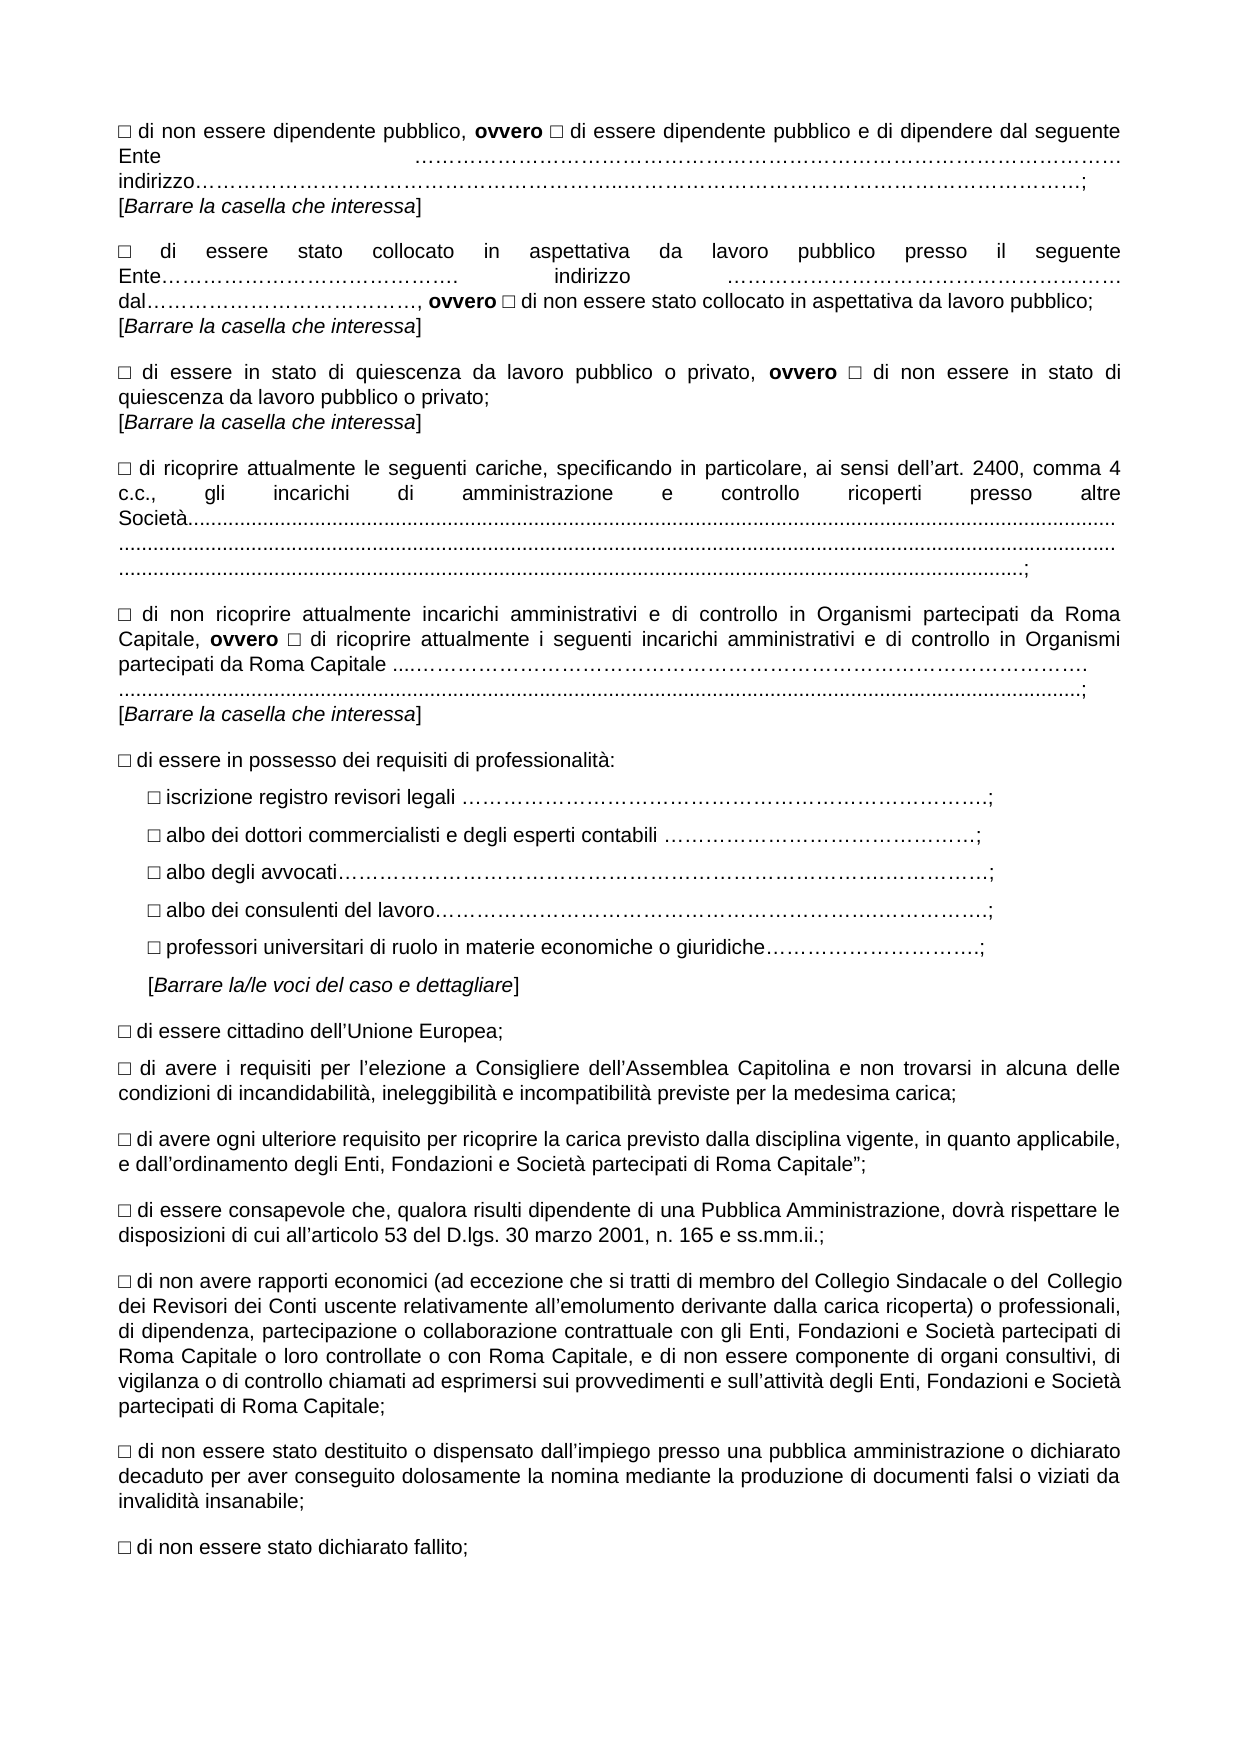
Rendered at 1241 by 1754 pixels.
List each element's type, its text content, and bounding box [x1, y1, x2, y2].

text □ di non essere stato destituito o dispensato dall’impiego presso una pubblica amministrazione o dichiarato decaduto per aver conseguito dolosamente la nomina mediante la produzione di documenti falsi o viziati da invalidità insanabile; [118, 1439, 1122, 1514]
text □ di essere stato collocato in aspettativa da lavoro pubblico presso il seguente Ente……………………………………. indirizzo ………………………………………………… dal…………………………………, ovvero □ di non essere stato collocato in aspettativa da lavoro pubblico; [118, 239, 1122, 314]
text □ albo dei dottori commercialisti e degli esperti contabili ………………………………………; [118, 822, 1122, 847]
text □ iscrizione registro revisori legali ………………………………………………………………….; [118, 785, 1122, 810]
text □ di avere ogni ulteriore requisito per ricoprire la carica previsto dalla disciplina vigente, in quanto applicabile, e dall’ordinamento degli Enti, Fondazioni e Società partecipati di Roma Capitale”; [118, 1126, 1122, 1176]
text □ di ricoprire attualmente le seguenti cariche, specificando in particolare, ai sensi dell’art. 2400, comma 4 c.c., gli incarichi di amministrazione e controllo ricoperti presso altre Società...........................................................................................................................................................................................................................................................................................................................................................................................................................................................................................................; [118, 456, 1122, 581]
text □ di essere in possesso dei requisiti di professionalità: [118, 747, 1122, 772]
text [Barrare la/le voci del caso e dettagliare] [118, 972, 1122, 997]
text □ di non ricoprire attualmente incarichi amministrativi e di controllo in Organismi partecipati da Roma Capitale, ovvero □ di ricoprire attualmente i seguenti incarichi amministrativi e di controllo in Organismi partecipati da Roma Capitale ....……………………………………………………………………………………. [118, 601, 1122, 676]
text □ di non avere rapporti economici (ad eccezione che si tratti di membro del Collegio Sindacale o del Collegio dei Revisori dei Conti uscente relativamente all’emolumento derivante dalla carica ricoperta) o professionali, di dipendenza, partecipazione o collaborazione contrattuale con gli Enti, Fondazioni e Società partecipati di Roma Capitale o loro controllate o con Roma Capitale, e di non essere componente di organi consultivi, di vigilanza o di controllo chiamati ad esprimersi sui provvedimenti e sull’attività degli Enti, Fondazioni e Società partecipati di Roma Capitale; [118, 1268, 1122, 1418]
text [Barrare la casella che interessa] [118, 410, 1122, 435]
text .......................................................................................................................................................................; [Barrare la casella che interessa] [118, 676, 1122, 726]
text □ di essere cittadino dell’Unione Europea; [118, 1018, 1122, 1043]
text [Barrare la casella che interessa] [118, 193, 1122, 218]
text □ di avere i requisiti per l’elezione a Consigliere dell’Assemblea Capitolina e non trovarsi in alcuna delle condizioni di incandidabilità, ineleggibilità e incompatibilità previste per la medesima carica; [118, 1056, 1122, 1106]
text □ albo degli avvocati…………………………………………………………………….……………; [118, 860, 1122, 885]
text □ di non essere stato dichiarato fallito; [118, 1535, 1122, 1560]
text □ albo dei consulenti del lavoro……………………………………………………….…………….; [118, 897, 1122, 922]
text □ professori universitari di ruolo in materie economiche o giuridiche………………………….; [118, 935, 1122, 960]
text □ di essere consapevole che, qualora risulti dipendente di una Pubblica Amministrazione, dovrà rispettare le disposizioni di cui all’articolo 53 del D.lgs. 30 marzo 2001, n. 165 e ss.mm.ii.; [118, 1197, 1122, 1247]
text □ di non essere dipendente pubblico, ovvero □ di essere dipendente pubblico e di dipendere dal seguente Ente ………………………………………………………………………………………… indirizzo……………………………………………………..…………………………………………………………; [118, 118, 1122, 193]
text [Barrare la casella che interessa] [118, 314, 1122, 339]
text □ di essere in stato di quiescenza da lavoro pubblico o privato, ovvero □ di non essere in stato di quiescenza da lavoro pubblico o privato; [118, 360, 1122, 410]
